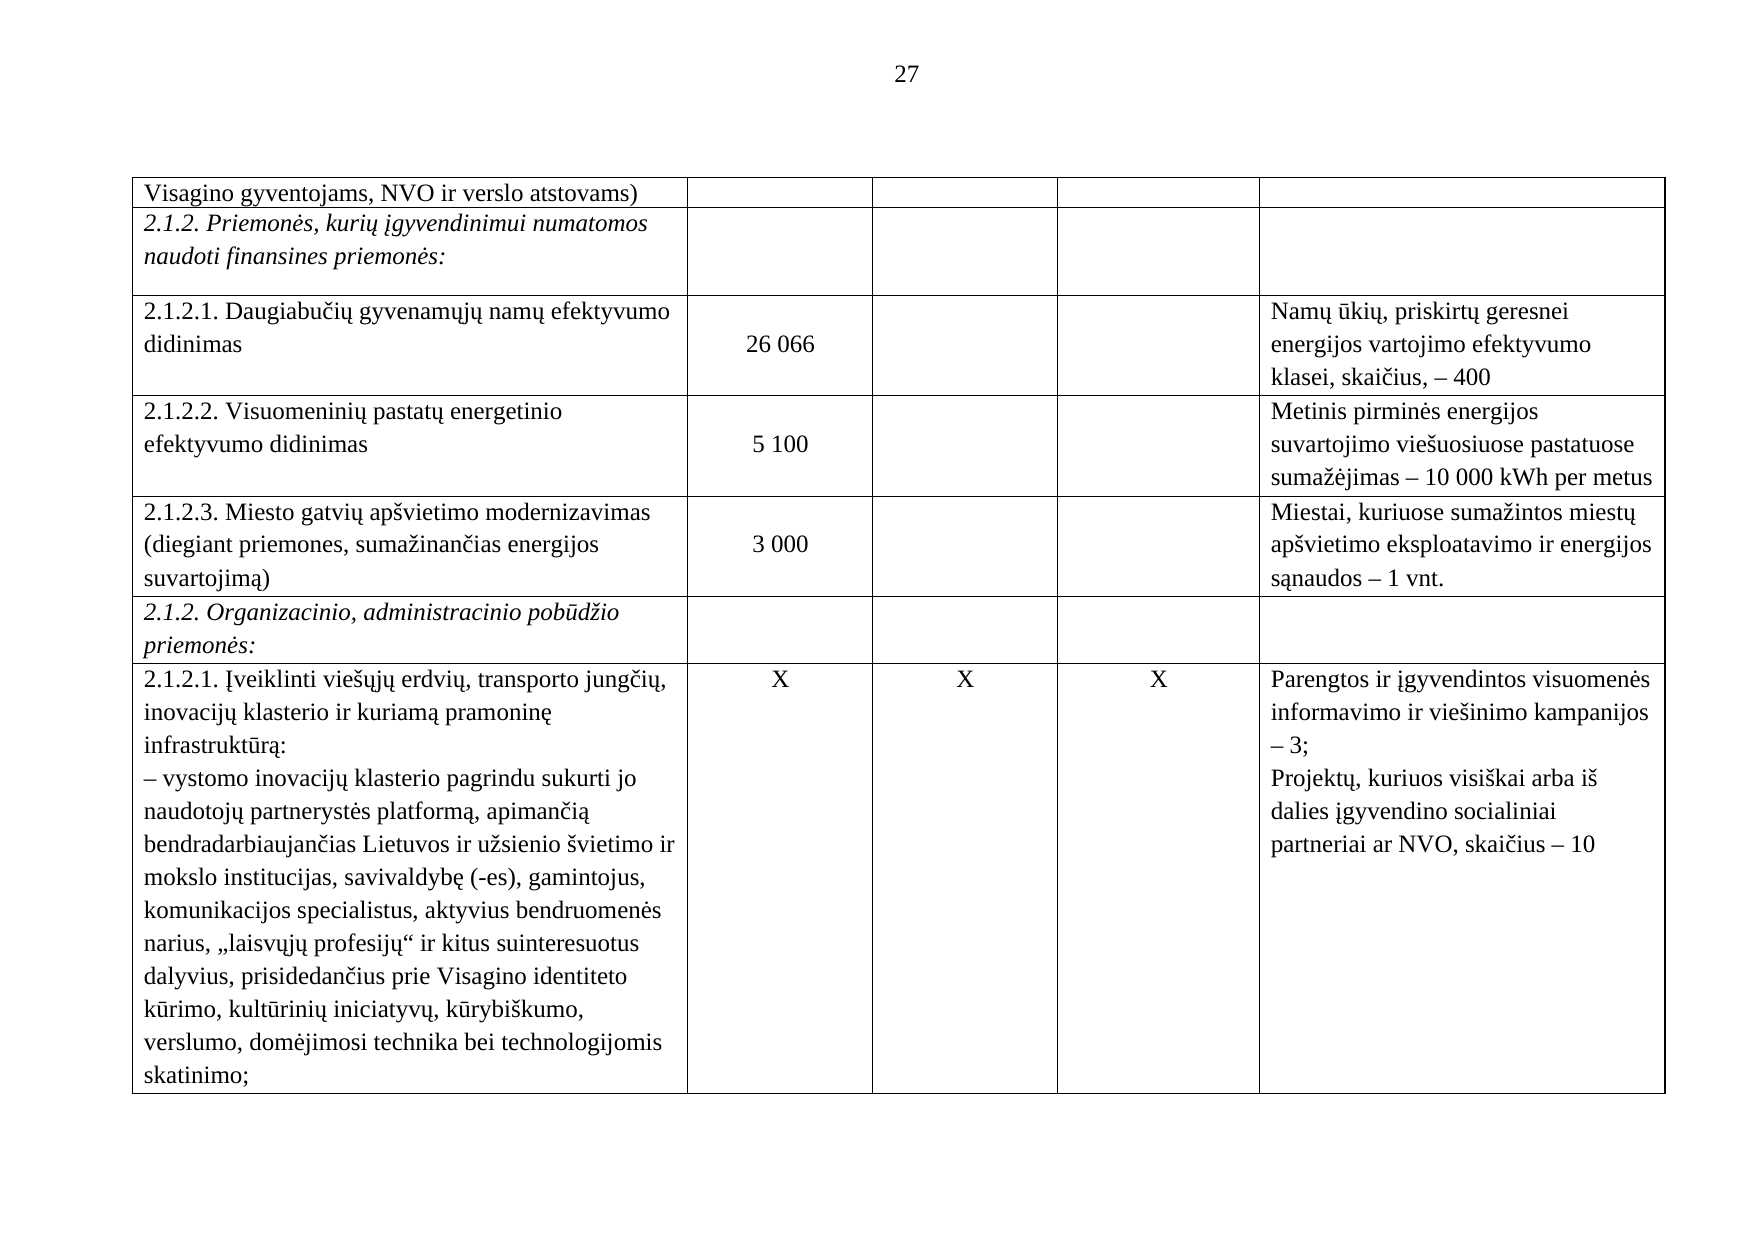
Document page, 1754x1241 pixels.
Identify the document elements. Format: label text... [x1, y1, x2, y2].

table_cell 26 066 [688, 296, 872, 395]
table_cell [1058, 208, 1259, 295]
table_cell [1058, 396, 1259, 496]
table_cell 2.1.2. Organizacinio, administracinio pobūdžio priemonės: [133, 597, 687, 663]
table_cell [873, 597, 1057, 663]
table_cell [688, 178, 872, 207]
table_cell [1058, 178, 1259, 207]
table_cell [873, 296, 1057, 395]
table_cell [873, 178, 1057, 207]
table_cell X [688, 664, 872, 1093]
table_cell Namų ūkių, priskirtų geresnei energijos vartojimo efektyvumo klasei, skaičius, – 400 [1260, 296, 1664, 395]
table_cell [688, 208, 872, 295]
table_cell [1058, 497, 1259, 596]
table_cell Miestai, kuriuose sumažintos miestų apšvietimo eksploatavimo ir energijos sąnaudos – 1 vnt. [1260, 497, 1664, 596]
table_cell 2.1.2.2. Visuomeninių pastatų energetinio efektyvumo didinimas [133, 396, 687, 496]
table_cell 2.1.2.1. Įveiklinti viešųjų erdvių, transporto jungčių, inovacijų klasterio ir kuriamą pramoninę infrastruktūrą: – vystomo inovacijų klasterio pagrindu sukurti jo naudotojų partnerystės platformą, apimančią bendradarbiaujančias Lietuvos ir užsienio švietimo ir mokslo institucijas, savivaldybę (-es), gamintojus, komunikacijos specialistus, aktyvius bendruomenės narius, „laisvųjų profesijų“ ir kitus suinteresuotus dalyvius, prisidedančius prie Visagino identiteto kūrimo, kultūrinių iniciatyvų, kūrybiškumo, verslumo, domėjimosi technika bei technologijomis skatinimo; [133, 664, 687, 1093]
table_cell [1260, 178, 1664, 207]
table_cell X [873, 664, 1057, 1093]
table_cell [873, 497, 1057, 596]
table_cell [688, 597, 872, 663]
table_cell Parengtos ir įgyvendintos visuomenės informavimo ir viešinimo kampanijos – 3; Projektų, kuriuos visiškai arba iš dalies įgyvendino socialiniai partneriai ar NVO, skaičius – 10 [1260, 664, 1664, 1093]
table_cell Metinis pirminės energijos suvartojimo viešuosiuose pastatuose sumažėjimas – 10 000 kWh per metus [1260, 396, 1664, 496]
table_cell [1058, 597, 1259, 663]
table_cell 2.1.2.3. Miesto gatvių apšvietimo modernizavimas (diegiant priemones, sumažinančias energijos suvartojimą) [133, 497, 687, 596]
table_cell 5 100 [688, 396, 872, 496]
table_cell [1058, 296, 1259, 395]
table_cell 2.1.2.1. Daugiabučių gyvenamųjų namų efektyvumo didinimas [133, 296, 687, 395]
table_cell Visagino gyventojams, NVO ir verslo atstovams) [133, 178, 687, 207]
table_cell [873, 396, 1057, 496]
table_cell [1260, 597, 1664, 663]
table_cell [873, 208, 1057, 295]
table_cell [1260, 208, 1664, 295]
table_cell 2.1.2. Priemonės, kurių įgyvendinimui numatomos naudoti finansines priemonės: [133, 208, 687, 295]
table_cell 3 000 [688, 497, 872, 596]
table_cell X [1058, 664, 1259, 1093]
